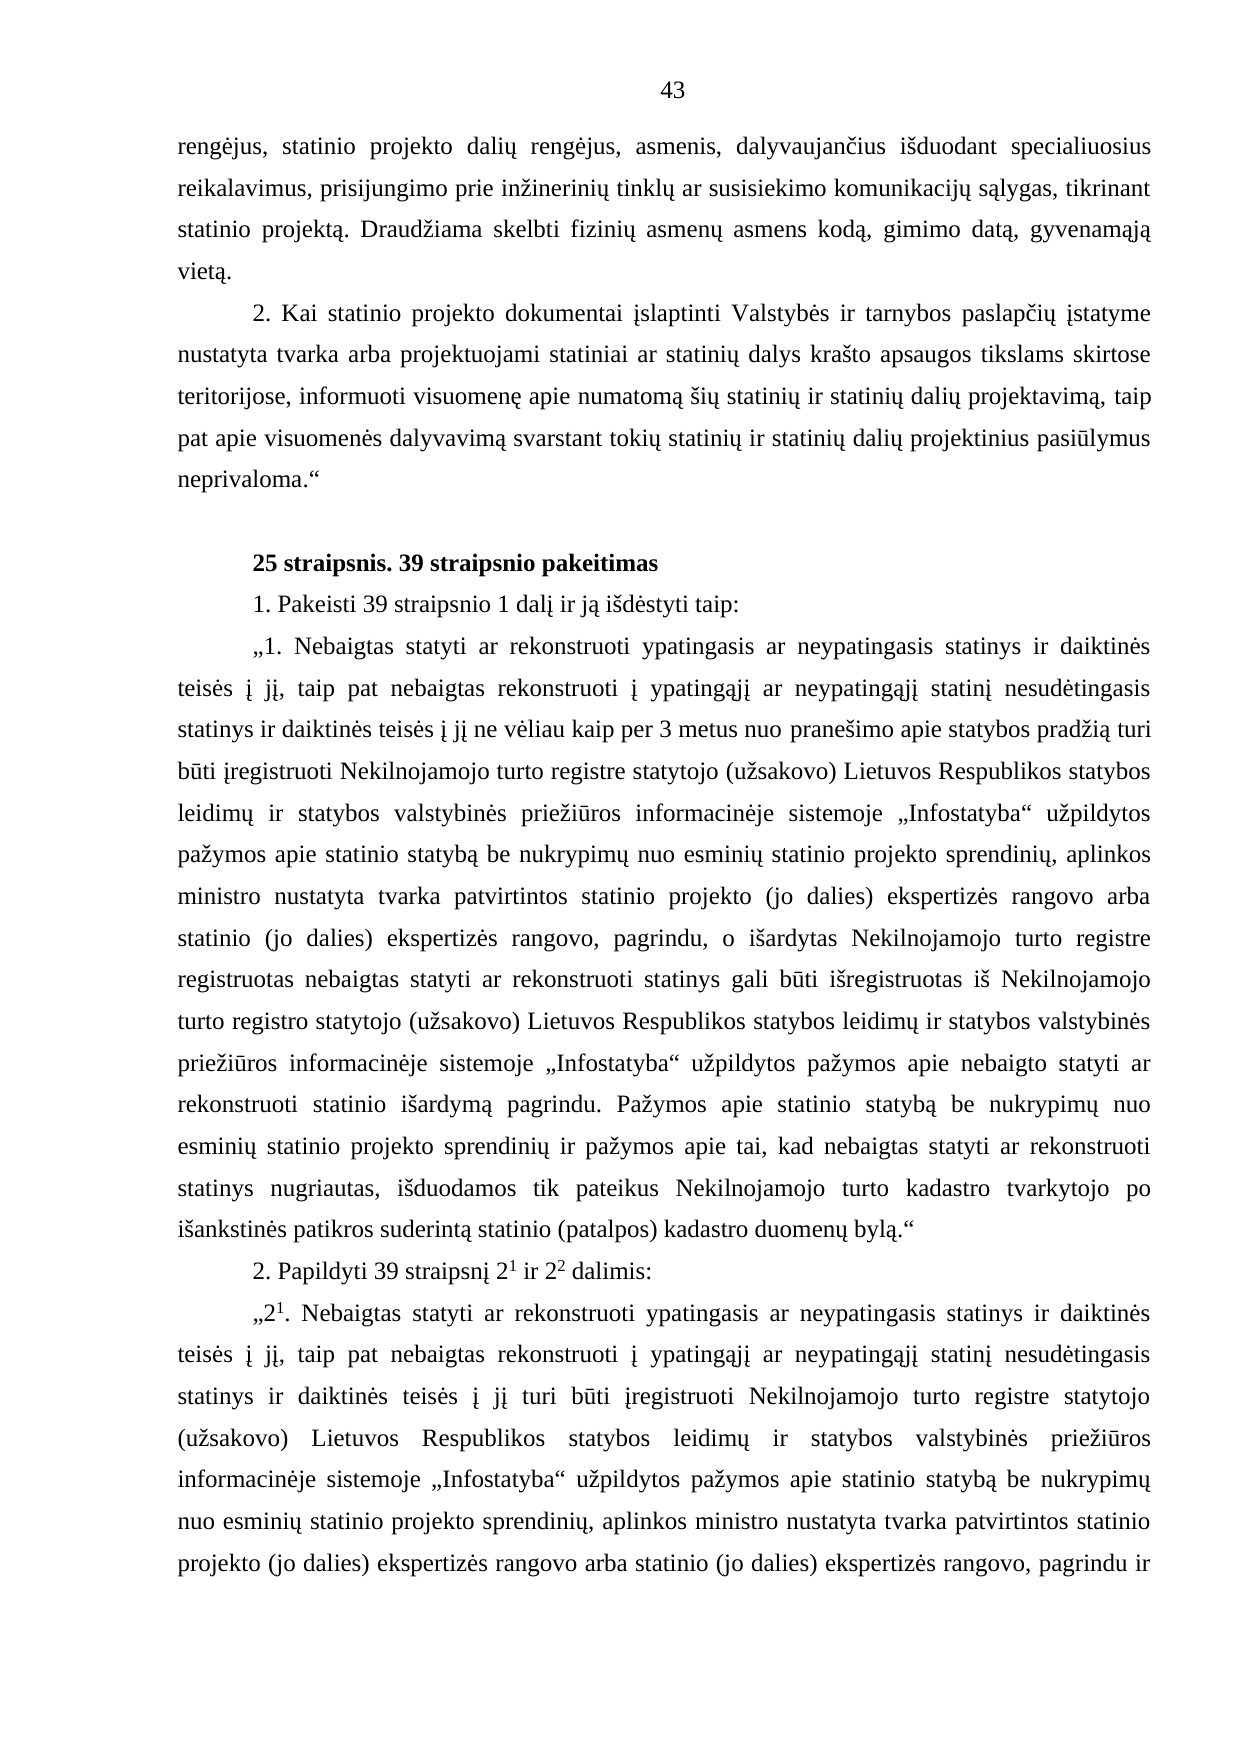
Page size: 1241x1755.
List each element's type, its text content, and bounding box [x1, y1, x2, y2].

text „21. Nebaigtas statyti ar rekonstruoti ypatingasis ar neypatingasis statinys ir daiktinės teisės į jį, taip pat nebaigtas rekonstruoti į ypatingąjį ar neypatingąjį statinį nesudėtingasis statinys ir daiktinės teisės į jį turi būti įregistruoti Nekilnojamojo turto registre statytojo (užsakovo) Lietuvos Respublikos statybos leidimų ir statybos valstybinės priežiūros informacinėje sistemoje „Infostatyba“ užpildytos pažymos apie statinio statybą be nukrypimų nuo esminių statinio projekto sprendinių, aplinkos ministro nustatyta tvarka patvirtintos statinio projekto (jo dalies) ekspertizės rangovo arba statinio (jo dalies) ekspertizės rangovo, pagrindu ir [177, 1285, 1152, 1576]
text 25 straipsnis. 39 straipsnio pakeitimas [177, 535, 1152, 576]
text 2. Kai statinio projekto dokumentai įslaptinti Valstybės ir tarnybos paslapčių įstatyme nustatyta tvarka arba projektuojami statiniai ar statinių dalys krašto apsaugos tikslams skirtose teritorijose, informuoti visuomenę apie numatomą šių statinių ir statinių dalių projektavimą, taip pat apie visuomenės dalyvavimą svarstant tokių statinių ir statinių dalių projektinius pasiūlymus neprivaloma.“ [177, 285, 1152, 493]
text „1. Nebaigtas statyti ar rekonstruoti ypatingasis ar neypatingasis statinys ir daiktinės teisės į jį, taip pat nebaigtas rekonstruoti į ypatingąjį ar neypatingąjį statinį nesudėtingasis statinys ir daiktinės teisės į jį ne vėliau kaip per 3 metus nuo pranešimo apie statybos pradžią turi būti įregistruoti Nekilnojamojo turto registre statytojo (užsakovo) Lietuvos Respublikos statybos leidimų ir statybos valstybinės priežiūros informacinėje sistemoje „Infostatyba“ užpildytos pažymos apie statinio statybą be nukrypimų nuo esminių statinio projekto sprendinių, aplinkos ministro nustatyta tvarka patvirtintos statinio projekto (jo dalies) ekspertizės rangovo arba statinio (jo dalies) ekspertizės rangovo, pagrindu, o išardytas Nekilnojamojo turto registre registruotas nebaigtas statyti ar rekonstruoti statinys gali būti išregistruotas iš Nekilnojamojo turto registro statytojo (užsakovo) Lietuvos Respublikos statybos leidimų ir statybos valstybinės priežiūros informacinėje sistemoje „Infostatyba“ užpildytos pažymos apie nebaigto statyti ar rekonstruoti statinio išardymą pagrindu. Pažymos apie statinio statybą be nukrypimų nuo esminių statinio projekto sprendinių ir pažymos apie tai, kad nebaigtas statyti ar rekonstruoti statinys nugriautas, išduodamos tik pateikus Nekilnojamojo turto kadastro tvarkytojo po išankstinės patikros suderintą statinio (patalpos) kadastro duomenų bylą.“ [177, 618, 1152, 1243]
text 2. Papildyti 39 straipsnį 21 ir 22 dalimis: [177, 1243, 1152, 1285]
text rengėjus, statinio projekto dalių rengėjus, asmenis, dalyvaujančius išduodant specialiuosius reikalavimus, prisijungimo prie inžinerinių tinklų ar susisiekimo komunikacijų sąlygas, tikrinant statinio projektą. Draudžiama skelbti fizinių asmenų asmens kodą, gimimo datą, gyvenamąją vietą. [177, 118, 1152, 285]
text 1. Pakeisti 39 straipsnio 1 dalį ir ją išdėstyti taip: [177, 576, 1152, 618]
